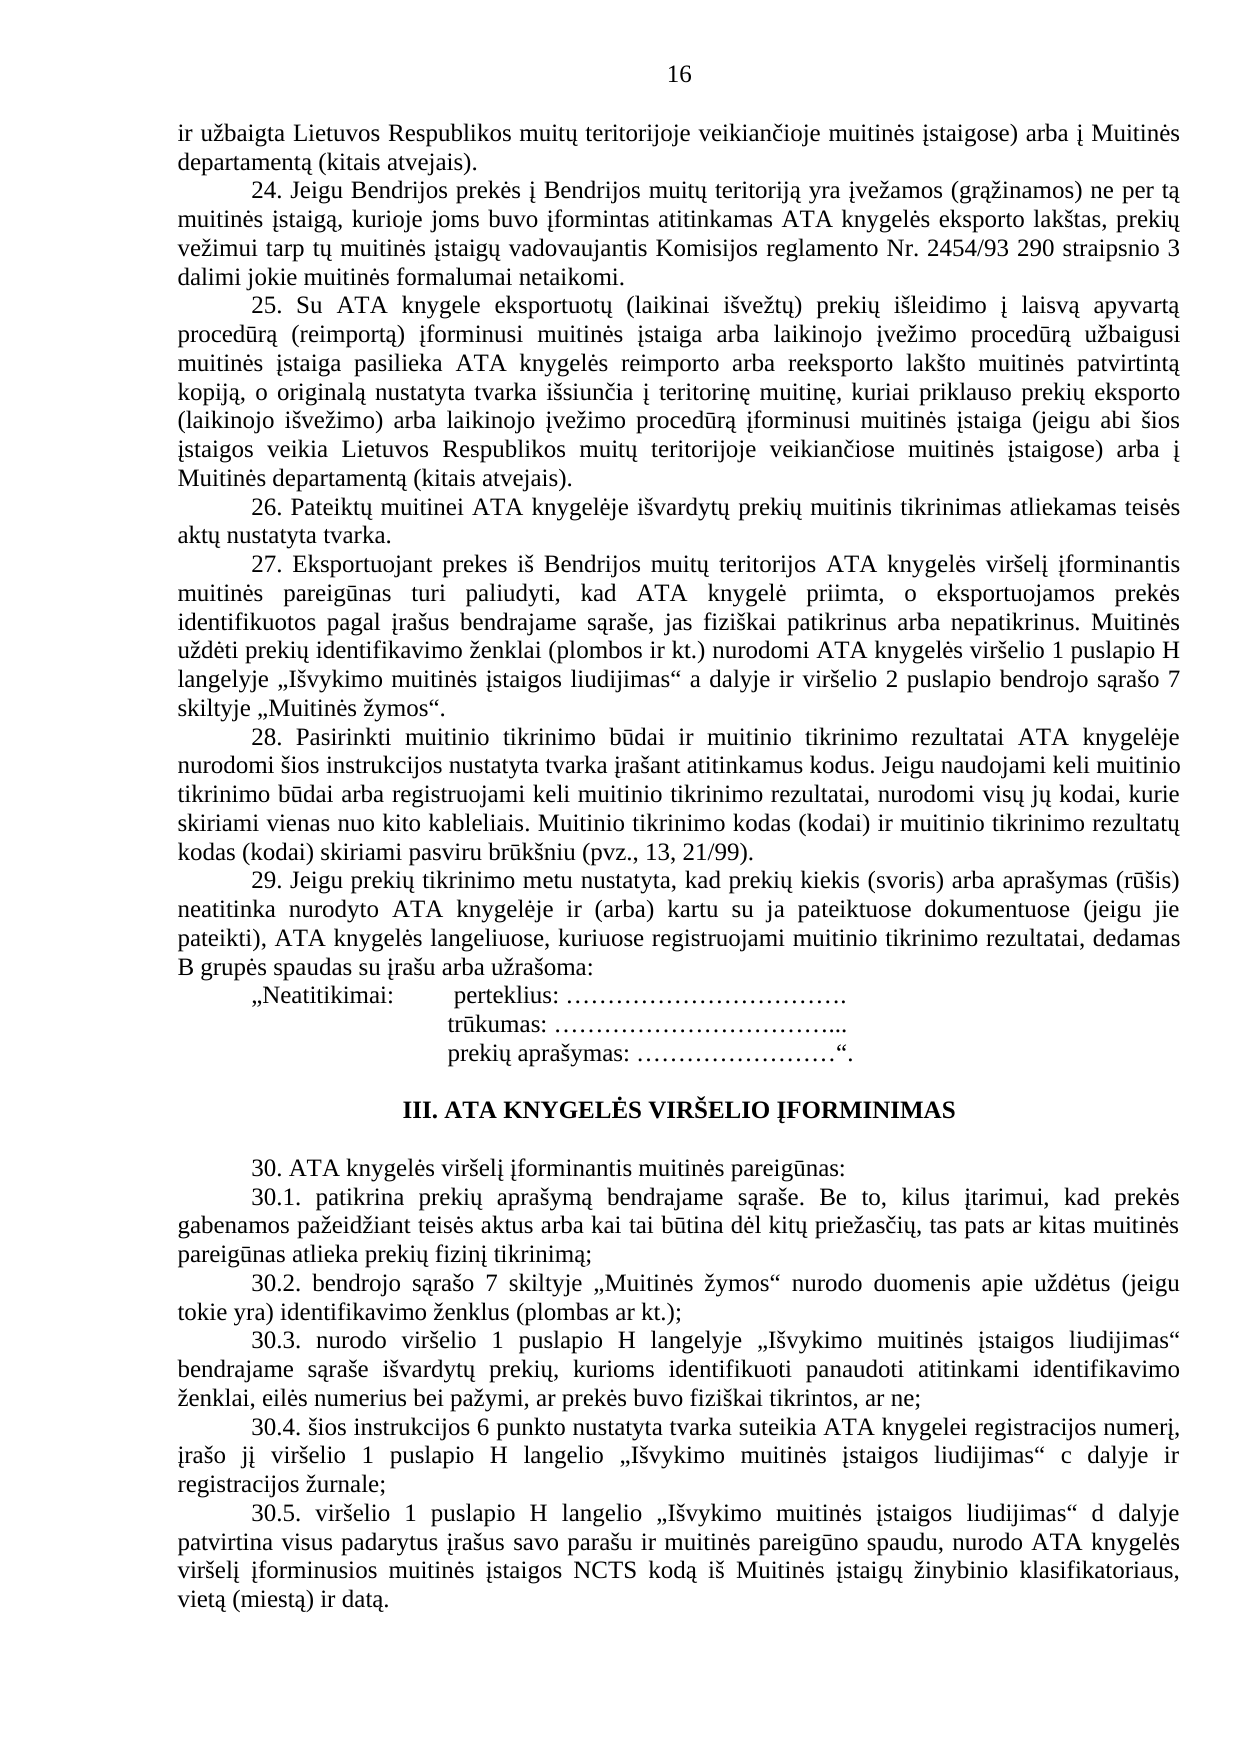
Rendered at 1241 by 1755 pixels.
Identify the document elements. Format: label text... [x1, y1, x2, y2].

text 24. Jeigu Bendrijos prekės į Bendrijos muitų teritoriją yra įvežamos (grąžinamos) ne per tą muitinės įstaigą, kurioje joms buvo įformintas atitinkamas ATA knygelės eksporto lakštas, prekių vežimui tarp tų muitinės įstaigų vadovaujantis Komisijos reglamento Nr. 2454/93 290 straipsnio 3 dalimi jokie muitinės formalumai netaikomi. [177, 176, 1181, 291]
text trūkumas: ……………………………... [312, 1009, 1181, 1038]
text 27. Eksportuojant prekes iš Bendrijos muitų teritorijos ATA knygelės viršelį įforminantis muitinės pareigūnas turi paliudyti, kad ATA knygelė priimta, o eksportuojamos prekės identifikuotos pagal įrašus bendrajame sąraše, jas fiziškai patikrinus arba nepatikrinus. Muitinės uždėti prekių identifikavimo ženklai (plombos ir kt.) nurodomi ATA knygelės viršelio 1 puslapio H langelyje „Išvykimo muitinės įstaigos liudijimas“ a dalyje ir viršelio 2 puslapio bendrojo sąrašo 7 skiltyje „Muitinės žymos“. [177, 549, 1181, 722]
text ir užbaigta Lietuvos Respublikos muitų teritorijoje veikiančioje muitinės įstaigose) arba į Muitinės departamentą (kitais atvejais). [177, 118, 1181, 176]
text 25. Su ATA knygele eksportuotų (laikinai išvežtų) prekių išleidimo į laisvą apyvartą procedūrą (reimportą) įforminusi muitinės įstaiga arba laikinojo įvežimo procedūrą užbaigusi muitinės įstaiga pasilieka ATA knygelės reimporto arba reeksporto lakšto muitinės patvirtintą kopiją, o originalą nustatyta tvarka išsiunčia į teritorinę muitinę, kuriai priklauso prekių eksporto (laikinojo išvežimo) arba laikinojo įvežimo procedūrą įforminusi muitinės įstaiga (jeigu abi šios įstaigos veikia Lietuvos Respublikos muitų teritorijoje veikiančiose muitinės įstaigose) arba į Muitinės departamentą (kitais atvejais). [177, 291, 1181, 492]
text 26. Pateiktų muitinei ATA knygelėje išvardytų prekių muitinis tikrinimas atliekamas teisės aktų nustatyta tvarka. [177, 492, 1181, 549]
text 28. Pasirinkti muitinio tikrinimo būdai ir muitinio tikrinimo rezultatai ATA knygelėje nurodomi šios instrukcijos nustatyta tvarka įrašant atitinkamus kodus. Jeigu naudojami keli muitinio tikrinimo būdai arba registruojami keli muitinio tikrinimo rezultatai, nurodomi visų jų kodai, kurie skiriami vienas nuo kito kableliais. Muitinio tikrinimo kodas (kodai) ir muitinio tikrinimo rezultatų kodas (kodai) skiriami pasviru brūkšniu (pvz., 13, 21/99). [177, 722, 1181, 866]
text III. ATA KNYGELĖS VIRŠELIO ĮFORMINIMAS [177, 1096, 1181, 1124]
text 30.4. šios instrukcijos 6 punkto nustatyta tvarka suteikia ATA knygelei registracijos numerį, įrašo jį viršelio 1 puslapio H langelio „Išvykimo muitinės įstaigos liudijimas“ c dalyje ir registracijos žurnale; [177, 1412, 1181, 1498]
text 30.1. patikrina prekių aprašymą bendrajame sąraše. Be to, kilus įtarimui, kad prekės gabenamos pažeidžiant teisės aktus arba kai tai būtina dėl kitų priežasčių, tas pats ar kitas muitinės pareigūnas atlieka prekių fizinį tikrinimą; [177, 1182, 1181, 1268]
text 29. Jeigu prekių tikrinimo metu nustatyta, kad prekių kiekis (svoris) arba aprašymas (rūšis) neatitinka nurodyto ATA knygelėje ir (arba) kartu su ja pateiktuose dokumentuose (jeigu jie pateikti), ATA knygelės langeliuose, kuriuose registruojami muitinio tikrinimo rezultatai, dedamas B grupės spaudas su įrašu arba užrašoma: [177, 866, 1181, 981]
text „Neatitikimai: perteklius: ……………………………. [177, 981, 1181, 1009]
text 30.5. viršelio 1 puslapio H langelio „Išvykimo muitinės įstaigos liudijimas“ d dalyje patvirtina visus padarytus įrašus savo parašu ir muitinės pareigūno spaudu, nurodo ATA knygelės viršelį įforminusios muitinės įstaigos NCTS kodą iš Muitinės įstaigų žinybinio klasifikatoriaus, vietą (miestą) ir datą. [177, 1498, 1181, 1613]
text 30. ATA knygelės viršelį įforminantis muitinės pareigūnas: [177, 1153, 1181, 1182]
text prekių aprašymas: ……………………“. [312, 1038, 1181, 1067]
text 30.3. nurodo viršelio 1 puslapio H langelyje „Išvykimo muitinės įstaigos liudijimas“ bendrajame sąraše išvardytų prekių, kurioms identifikuoti panaudoti atitinkami identifikavimo ženklai, eilės numerius bei pažymi, ar prekės buvo fiziškai tikrintos, ar ne; [177, 1326, 1181, 1412]
text 30.2. bendrojo sąrašo 7 skiltyje „Muitinės žymos“ nurodo duomenis apie uždėtus (jeigu tokie yra) identifikavimo ženklus (plombas ar kt.); [177, 1268, 1181, 1326]
